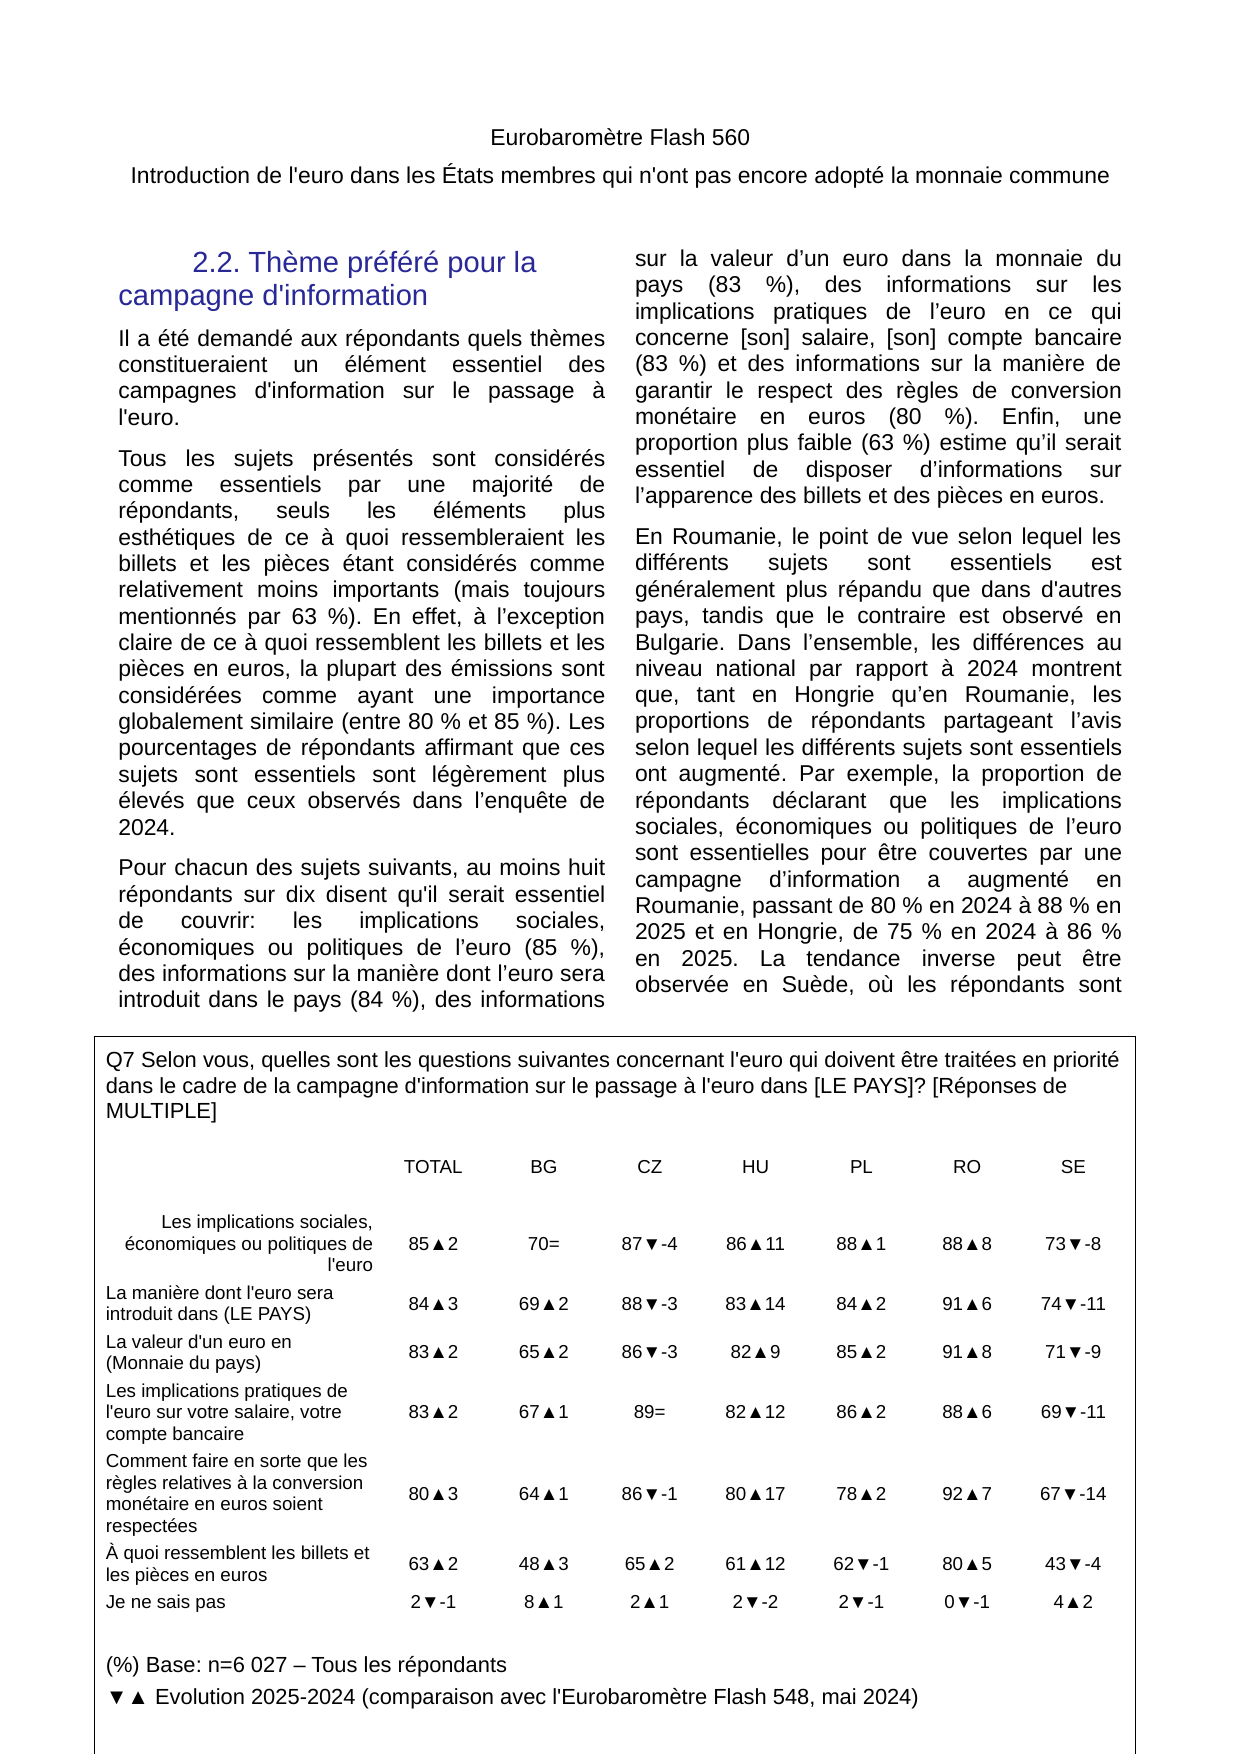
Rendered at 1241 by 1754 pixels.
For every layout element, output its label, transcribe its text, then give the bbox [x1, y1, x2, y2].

table_cell 83▲14 [703, 1279, 808, 1328]
table_cell Comment faire en sorte que les règles relatives à la conversion monétaire en euros soient respectées [103, 1447, 376, 1539]
table_cell [808, 1616, 914, 1648]
table_cell 64▲1 [491, 1447, 597, 1539]
table_cell Les implications sociales, économiques ou politiques de l'euro [103, 1208, 376, 1279]
table_cell 83▲2 [376, 1377, 491, 1447]
table_cell ▼▲ Evolution 2025-2024 (comparaison avec l'Eurobaromètre Flash 548, mai 2024) [103, 1680, 1126, 1713]
table_cell 85▲2 [808, 1328, 914, 1377]
table_cell 67▲1 [491, 1377, 597, 1447]
table_cell [491, 1616, 597, 1648]
table_cell 4▲2 [1020, 1588, 1126, 1616]
table_cell 63▲2 [376, 1539, 491, 1588]
table_cell TOTAL [376, 1153, 491, 1181]
table_cell 82▲9 [703, 1328, 808, 1377]
table_cell [1020, 1181, 1126, 1208]
table_cell 83▲2 [376, 1328, 491, 1377]
table_cell 88▲1 [808, 1208, 914, 1279]
table_cell 62▼-1 [808, 1539, 914, 1588]
table_cell 2▼-2 [703, 1588, 808, 1616]
table_cell 8▲1 [491, 1588, 597, 1616]
text En Roumanie, le point de vue selon lequel les différents sujets sont essentiels est généralement plus répandu que dans d'autres pays, tandis que le contraire est observé en Bulgarie. Dans l’ensemble, les différences au niveau national par rapport à 2024 montrent que, tant en Hongrie qu’en Roumanie, les proportions de répondants partageant l’avis selon lequel les différents sujets sont essentiels ont augmenté. Par exemple, la proportion de répondants déclarant que les implications sociales, économiques ou politiques de l’euro sont essentielles pour être couvertes par une campagne d’information a augmenté en Roumanie, passant de 80 % en 2024 à 88 % en 2025 et en Hongrie, de 75 % en 2024 à 86 % en 2025. La tendance inverse peut être observée en Suède, où les répondants sont [635, 523, 1122, 997]
table_cell BG [491, 1153, 597, 1181]
table_cell HU [703, 1153, 808, 1181]
text Pour chacun des sujets suivants, au moins huit répondants sur dix disent qu'il serait essentiel de couvrir: les implications sociales, économiques ou politiques de l’euro (85 %), des informations sur la manière dont l’euro sera introduit dans le pays (84 %), des informations sur la valeur d’un euro dans la monnaie du pays (83 %), des informations sur les implications pratiques de l’euro en ce qui concerne [son] salaire, [son] compte bancaire (83 %) et des informations sur la manière de garantir le respect des règles de conversion monétaire en euros (80 %). Enfin, une proportion plus faible (63 %) estime qu’il serait essentiel de disposer d’informations sur l’apparence des billets et des pièces en euros. [635, 245, 1122, 508]
table_cell 2▼-1 [808, 1588, 914, 1616]
table_cell 80▲17 [703, 1447, 808, 1539]
table_cell 91▲8 [914, 1328, 1020, 1377]
table_cell Je ne sais pas [103, 1588, 376, 1616]
table_cell 86▲11 [703, 1208, 808, 1279]
table_cell 70= [491, 1208, 597, 1279]
table_cell La valeur d'un euro en (Monnaie du pays) [103, 1328, 376, 1377]
table_cell [597, 1181, 702, 1208]
table_cell 61▲12 [703, 1539, 808, 1588]
table_cell 80▲5 [914, 1539, 1020, 1588]
subtitle 2.2. Thème préféré pour la campagne d'information [118, 245, 605, 312]
table_cell 85▲2 [376, 1208, 491, 1279]
table_cell 88▼-3 [597, 1279, 702, 1328]
table_cell 84▲3 [376, 1279, 491, 1328]
table_cell 2▲1 [597, 1588, 702, 1616]
table_cell [808, 1126, 914, 1153]
table_cell 0▼-1 [914, 1588, 1020, 1616]
table_cell 84▲2 [808, 1279, 914, 1328]
table_cell 88▲8 [914, 1208, 1020, 1279]
table_cell 92▲7 [914, 1447, 1020, 1539]
table_cell [103, 1153, 376, 1181]
table_cell 82▲12 [703, 1377, 808, 1447]
table_cell SE [1020, 1153, 1126, 1181]
table_cell (%) Base: n=6 027 – Tous les répondants [103, 1648, 1126, 1680]
table_cell [703, 1126, 808, 1153]
table_cell PL [808, 1153, 914, 1181]
table_cell [703, 1616, 808, 1648]
table_cell [491, 1181, 597, 1208]
table_cell 86▲2 [808, 1377, 914, 1447]
table_cell [914, 1616, 1020, 1648]
table_cell 69▼-11 [1020, 1377, 1126, 1447]
table_cell 48▲3 [491, 1539, 597, 1588]
table_cell RO [914, 1153, 1020, 1181]
table_cell [1020, 1616, 1126, 1648]
table_cell 65▲2 [491, 1328, 597, 1377]
table_cell 71▼-9 [1020, 1328, 1126, 1377]
text Tous les sujets présentés sont considérés comme essentiels par une majorité de répondants, seuls les éléments plus esthétiques de ce à quoi ressembleraient les billets et les pièces étant considérés comme relativement moins importants (mais toujours mentionnés par 63 %). En effet, à l’exception claire de ce à quoi ressemblent les billets et les pièces en euros, la plupart des émissions sont considérées comme ayant une importance globalement similaire (entre 80 % et 85 %). Les pourcentages de répondants affirmant que ces sujets sont essentiels sont légèrement plus élevés que ceux observés dans l’enquête de 2024. [118, 444, 605, 840]
table_cell [103, 1126, 376, 1153]
table_cell [103, 1181, 376, 1208]
table_cell 86▼-1 [597, 1447, 702, 1539]
table_cell 43▼-4 [1020, 1539, 1126, 1588]
table_cell [376, 1181, 491, 1208]
table_cell [103, 1616, 376, 1648]
table_cell [914, 1126, 1020, 1153]
table_cell 88▲6 [914, 1377, 1020, 1447]
table_cell 67▼-14 [1020, 1447, 1126, 1539]
text Pour chacun des sujets suivants, au moins huit répondants sur dix disent qu'il serait essentiel de couvrir: les implications sociales, économiques ou politiques de l’euro (85 %), des informations sur la manière dont l’euro sera introduit dans le pays (84 %), des informations sur la valeur d’un euro dans la monnaie du pays (83 %), des informations sur les implications pratiques de l’euro en ce qui concerne [son] salaire, [son] compte bancaire (83 %) et des informations sur la manière de garantir le respect des règles de conversion monétaire en euros (80 %). Enfin, une proportion plus faible (63 %) estime qu’il serait essentiel de disposer d’informations sur l’apparence des billets et des pièces en euros. [95, 1037, 1135, 1754]
table_cell 89= [597, 1377, 702, 1447]
table_cell 74▼-11 [1020, 1279, 1126, 1328]
table_cell À quoi ressemblent les billets et les pièces en euros [103, 1539, 376, 1588]
table_cell 80▲3 [376, 1447, 491, 1539]
table_cell 65▲2 [597, 1539, 702, 1588]
table_cell [376, 1616, 491, 1648]
table_cell [597, 1126, 702, 1153]
table_cell 78▲2 [808, 1447, 914, 1539]
table_cell [597, 1616, 702, 1648]
text Il a été demandé aux répondants quels thèmes constitueraient un élément essentiel des campagnes d'information sur le passage à l'euro. [118, 324, 605, 430]
table_cell 2▼-1 [376, 1588, 491, 1616]
table_cell CZ [597, 1153, 702, 1181]
table_cell [376, 1126, 491, 1153]
table_cell La manière dont l'euro sera introduit dans (LE PAYS) [103, 1279, 376, 1328]
table_header Q7 Selon vous, quelles sont les questions suivantes concernant l'euro qui doivent être traitées en priorité dans le cadre de la campagne d'information sur le passage à l'euro dans [LE PAYS]? [Réponses de MULTIPLE] [103, 1045, 1126, 1126]
table_cell 91▲6 [914, 1279, 1020, 1328]
table_cell 73▼-8 [1020, 1208, 1126, 1279]
table_cell 69▲2 [491, 1279, 597, 1328]
table_cell [1020, 1126, 1126, 1153]
table_cell Les implications pratiques de l'euro sur votre salaire, votre compte bancaire [103, 1377, 376, 1447]
text Pour chacun des sujets suivants, au moins huit répondants sur dix disent qu'il serait essentiel de couvrir: les implications sociales, économiques ou politiques de l’euro (85 %), des informations sur la manière dont l’euro sera introduit dans le pays (84 %), des informations sur la valeur d’un euro dans la monnaie du pays (83 %), des informations sur les implications pratiques de l’euro en ce qui concerne [son] salaire, [son] compte bancaire (83 %) et des informations sur la manière de garantir le respect des règles de conversion monétaire en euros (80 %). Enfin, une proportion plus faible (63 %) estime qu’il serait essentiel de disposer d’informations sur l’apparence des billets et des pièces en euros. [118, 854, 605, 1012]
table_cell [808, 1181, 914, 1208]
table_cell 87▼-4 [597, 1208, 702, 1279]
table_cell 86▼-3 [597, 1328, 702, 1377]
table_cell [491, 1126, 597, 1153]
table_cell [703, 1181, 808, 1208]
table_cell [914, 1181, 1020, 1208]
